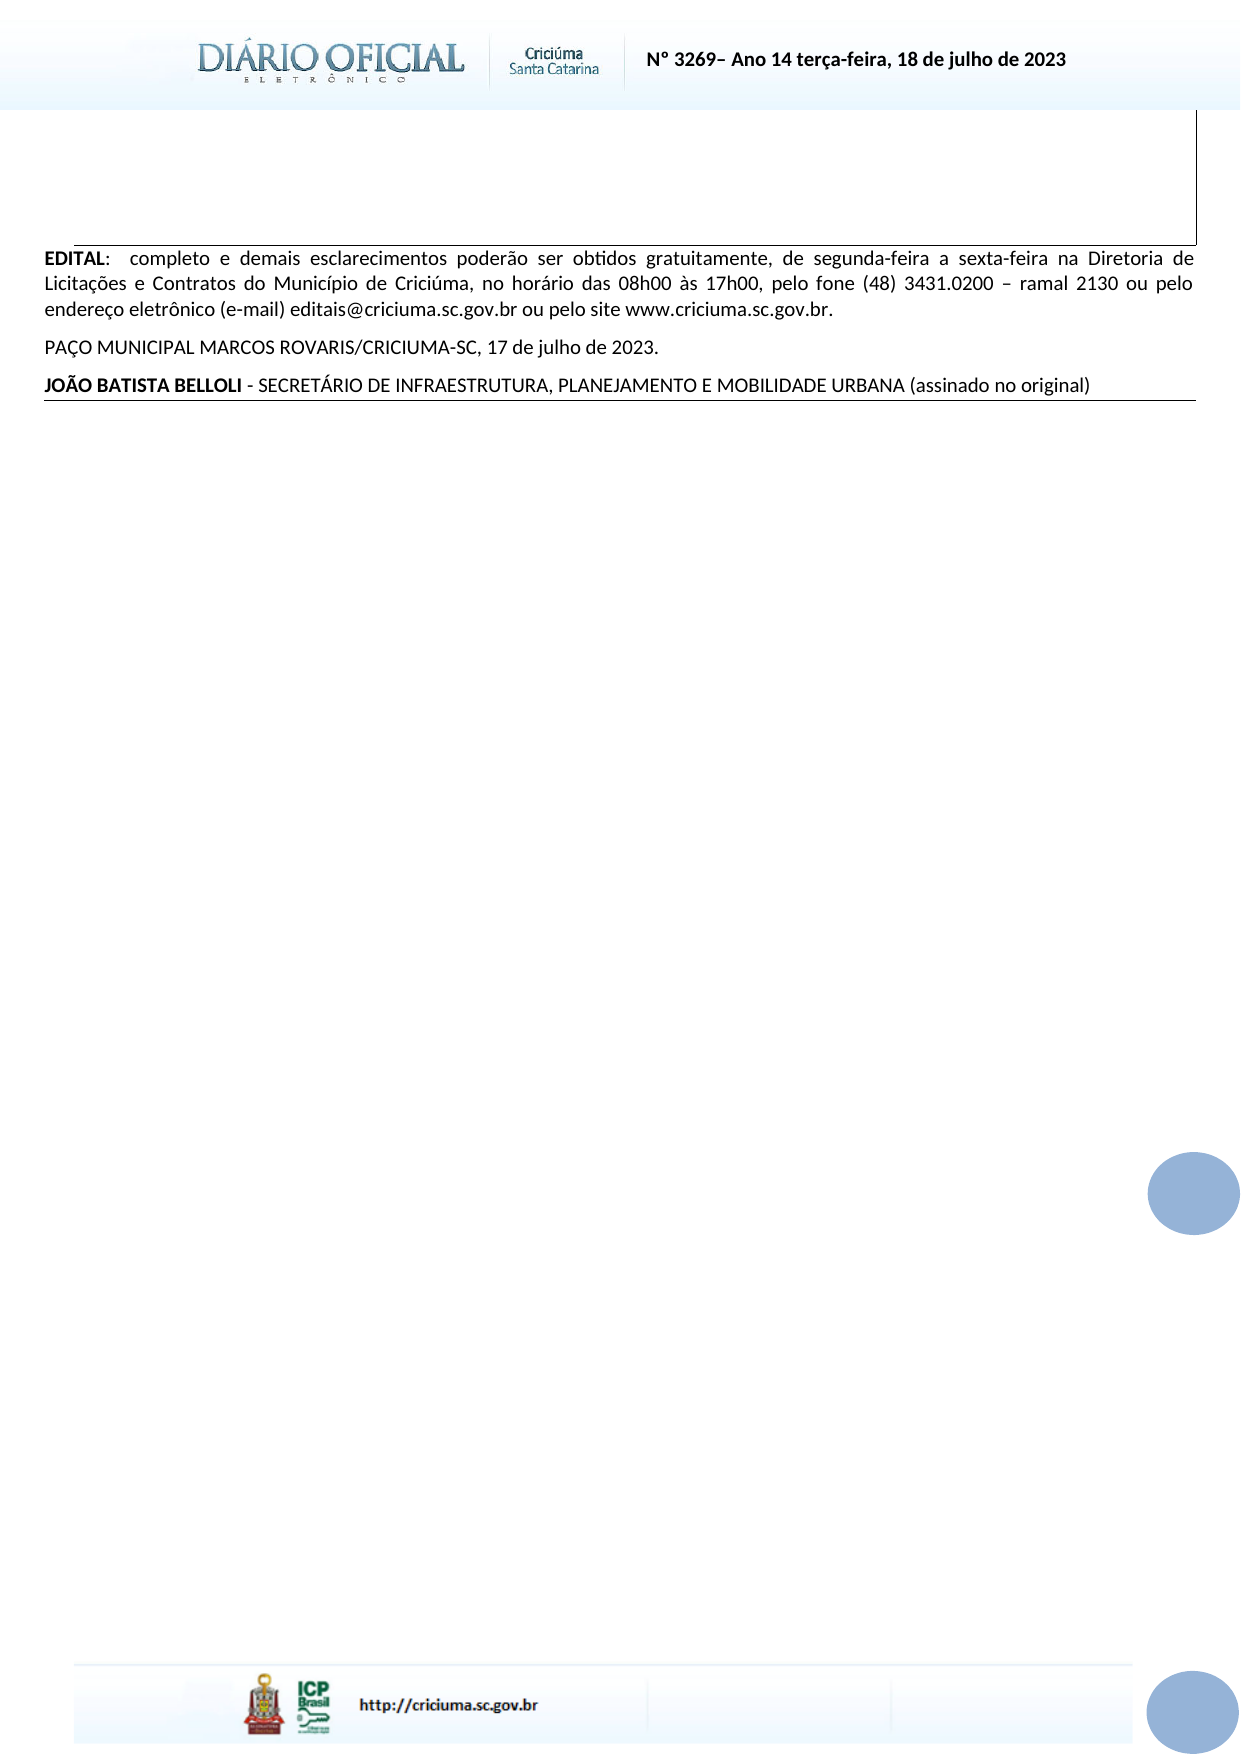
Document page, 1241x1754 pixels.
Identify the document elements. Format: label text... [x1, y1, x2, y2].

text EDITAL: completo e demais esclarecimentos poderão ser obtidos gratuitamente, de segunda-feira a sexta-feira na Diretoria de Licitações e Contratos do Município de Criciúma, no horário das 08h00 às 17h00, pelo fone (48) 3431.0200 – ramal 2130 ou pelo endereço eletrônico (e-mail) editais@criciuma.sc.gov.br ou pelo site www.criciuma.sc.gov.br. [44, 245, 1196, 321]
text JOÃO BATISTA BELLOLI - SECRETÁRIO DE INFRAESTRUTURA, PLANEJAMENTO E MOBILIDADE URBANA (assinado no original) [44, 372, 1196, 400]
text PAÇO MUNICIPAL MARCOS ROVARIS/CRICIUMA-SC, 17 de julho de 2023. [44, 334, 1196, 359]
